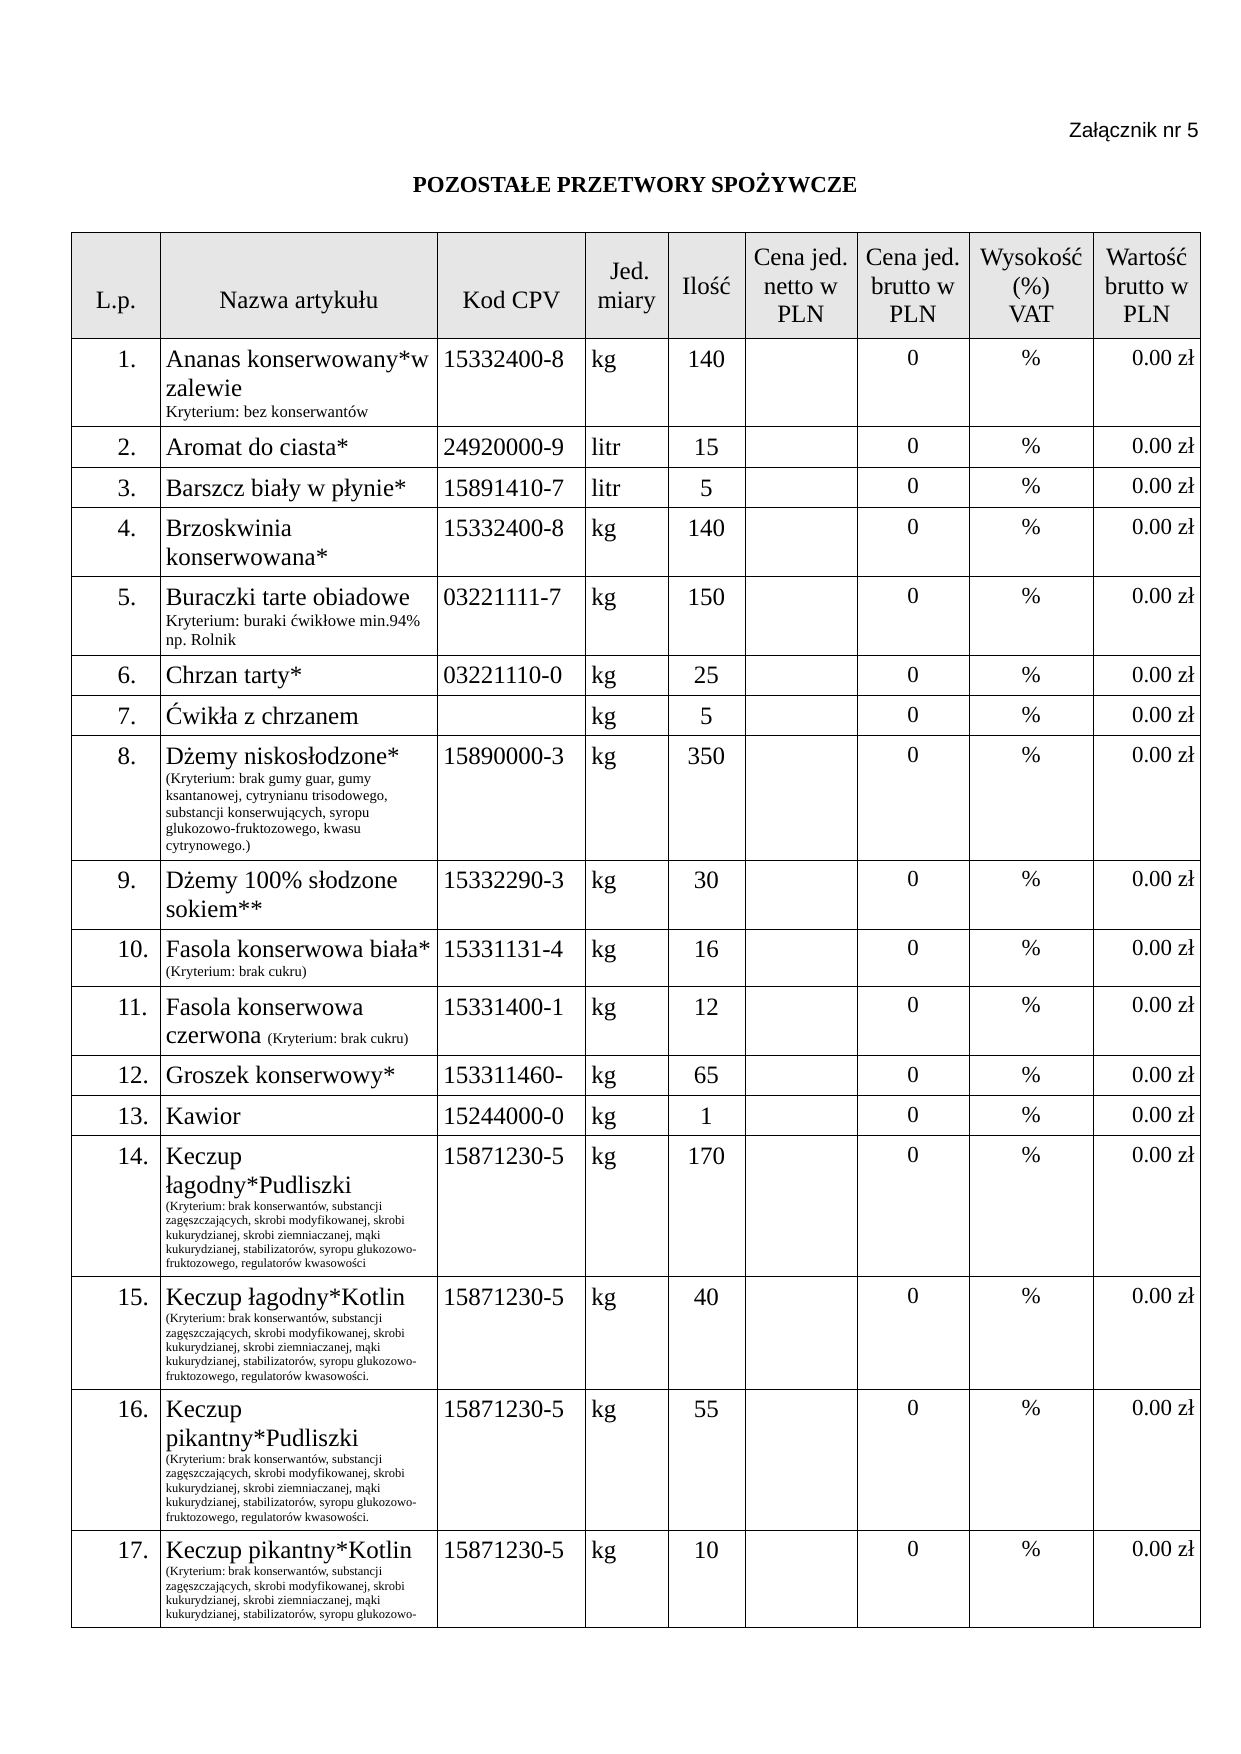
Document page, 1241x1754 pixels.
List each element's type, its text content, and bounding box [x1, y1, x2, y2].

table_cell 0,00 zł [1094, 427, 1200, 467]
table_cell 55 [669, 1390, 745, 1529]
table_cell Dżemy 100% słodzone sokiem** [161, 861, 437, 929]
table_cell 15871230-5 [438, 1531, 585, 1627]
table_cell 350 [669, 736, 745, 859]
table_header Ilość [669, 233, 745, 338]
table_cell 0 [858, 508, 969, 576]
table_cell % [970, 508, 1093, 576]
table_cell 140 [669, 508, 745, 576]
table_cell Keczup pikantny*Pudliszki (Kryterium: brak konserwantów, substancji zagęszczających, skrobi modyfikowanej, skrobi kukurydzianej, skrobi ziemniaczanej, mąki kukurydzianej, stabilizatorów, syropu glukozowo-fruktozowego, regulatorów kwasowości. [161, 1390, 437, 1529]
table_cell % [970, 930, 1093, 986]
table_cell 0 [858, 1531, 969, 1627]
table_cell 5 [669, 468, 745, 507]
table_cell 0 [858, 1390, 969, 1529]
table_cell % [970, 696, 1093, 735]
table_cell 5 [669, 696, 745, 735]
table_cell [746, 508, 857, 576]
table_cell kg [586, 861, 668, 929]
table_cell [72, 1531, 160, 1627]
table_cell [746, 736, 857, 859]
table_cell Aromat do ciasta* [161, 427, 437, 467]
table_cell 0 [858, 468, 969, 507]
table_cell 0,00 zł [1094, 508, 1200, 576]
table_cell 15891410-7 [438, 468, 585, 507]
table_cell 15890000-3 [438, 736, 585, 859]
table_cell [72, 656, 160, 695]
table_cell 0 [858, 656, 969, 695]
table_cell kg [586, 696, 668, 735]
table_cell [72, 339, 160, 426]
table_cell 0 [858, 1056, 969, 1095]
table_cell Fasola konserwowa czerwona (Kryterium: brak cukru) [161, 987, 437, 1055]
table_cell [72, 861, 160, 929]
table_cell kg [586, 339, 668, 426]
table_cell 0,00 zł [1094, 736, 1200, 859]
table_cell 153311460- [438, 1056, 585, 1095]
table_cell Kawior [161, 1096, 437, 1135]
table_cell 40 [669, 1277, 745, 1388]
table_cell % [970, 1056, 1093, 1095]
table_cell kg [586, 1531, 668, 1627]
table_cell % [970, 987, 1093, 1055]
table_cell 0,00 zł [1094, 930, 1200, 986]
table_cell 15331131-4 [438, 930, 585, 986]
table_cell 15332400-8 [438, 508, 585, 576]
table_header Wartość brutto w PLN [1094, 233, 1200, 338]
table_cell 0 [858, 1096, 969, 1135]
table_cell [72, 508, 160, 576]
table_cell 0,00 zł [1094, 1531, 1200, 1627]
table_cell kg [586, 1390, 668, 1529]
table_cell % [970, 577, 1093, 655]
table_cell 150 [669, 577, 745, 655]
table_cell Brzoskwinia konserwowana* [161, 508, 437, 576]
table_cell [72, 577, 160, 655]
text POZOSTAŁE PRZETWORY SPOŻYWCZE [71, 172, 1198, 198]
table_cell [746, 339, 857, 426]
table_cell 0,00 zł [1094, 987, 1200, 1055]
table_cell 0,00 zł [1094, 577, 1200, 655]
table_cell % [970, 656, 1093, 695]
table_cell % [970, 861, 1093, 929]
table_cell 0 [858, 861, 969, 929]
table_cell kg [586, 508, 668, 576]
table_cell [746, 930, 857, 986]
table_cell 0,00 zł [1094, 1136, 1200, 1276]
table_cell Groszek konserwowy* [161, 1056, 437, 1095]
table_cell kg [586, 1096, 668, 1135]
table_cell % [970, 468, 1093, 507]
table_cell 0 [858, 339, 969, 426]
table_cell Keczup łagodny*Pudliszki (Kryterium: brak konserwantów, substancji zagęszczających, skrobi modyfikowanej, skrobi kukurydzianej, skrobi ziemniaczanej, mąki kukurydzianej, stabilizatorów, syropu glukozowo-fruktozowego, regulatorów kwasowości [161, 1136, 437, 1276]
table_cell 16 [669, 930, 745, 986]
table_cell 0 [858, 696, 969, 735]
table_cell [746, 1136, 857, 1276]
table_cell 0 [858, 427, 969, 467]
table_cell 15871230-5 [438, 1277, 585, 1388]
table_cell kg [586, 987, 668, 1055]
table_cell 0 [858, 577, 969, 655]
table_cell 65 [669, 1056, 745, 1095]
table_cell 0 [858, 987, 969, 1055]
table_cell 15244000-0 [438, 1096, 585, 1135]
table_cell [746, 696, 857, 735]
table_cell [72, 1096, 160, 1135]
table_cell 30 [669, 861, 745, 929]
table_cell [72, 696, 160, 735]
table_cell [72, 1136, 160, 1276]
table_cell % [970, 1390, 1093, 1529]
table_cell % [970, 1096, 1093, 1135]
table_cell kg [586, 1136, 668, 1276]
table_cell 15332290-3 [438, 861, 585, 929]
table_cell [746, 1531, 857, 1627]
table_cell [72, 468, 160, 507]
table_cell 0,00 zł [1094, 696, 1200, 735]
table_cell % [970, 1531, 1093, 1627]
table_cell 0 [858, 930, 969, 986]
table_cell [746, 1056, 857, 1095]
table_cell 0 [858, 736, 969, 859]
table_cell 03221110-0 [438, 656, 585, 695]
table_cell 170 [669, 1136, 745, 1276]
table_cell 1 [669, 1096, 745, 1135]
table_cell [746, 656, 857, 695]
table_cell 0,00 zł [1094, 468, 1200, 507]
table_cell 0,00 zł [1094, 1277, 1200, 1388]
table_cell 0,00 zł [1094, 1390, 1200, 1529]
table_cell kg [586, 656, 668, 695]
table_cell [746, 427, 857, 467]
table_cell Dżemy niskosłodzone* (Kryterium: brak gumy guar, gumy ksantanowej, cytrynianu trisodowego, substancji konserwujących, syropu glukozowo-fruktozowego, kwasu cytrynowego.) [161, 736, 437, 859]
table_cell 25 [669, 656, 745, 695]
table_cell [72, 1277, 160, 1388]
table_cell [746, 861, 857, 929]
table_cell 0,00 zł [1094, 339, 1200, 426]
table_header Jed. miary [586, 233, 668, 338]
table_cell [438, 696, 585, 735]
table_cell kg [586, 930, 668, 986]
table_cell 15331400-1 [438, 987, 585, 1055]
table_cell [72, 1056, 160, 1095]
table_cell Chrzan tarty* [161, 656, 437, 695]
table_cell [72, 930, 160, 986]
table_cell 15871230-5 [438, 1136, 585, 1276]
table_cell 15332400-8 [438, 339, 585, 426]
table_header Nazwa artykułu [161, 233, 437, 338]
table_cell 0,00 zł [1094, 656, 1200, 695]
table_cell % [970, 1277, 1093, 1388]
table_cell % [970, 427, 1093, 467]
table_header L.p. [72, 233, 160, 338]
table_cell [72, 427, 160, 467]
table_cell litr [586, 427, 668, 467]
table_cell % [970, 1136, 1093, 1276]
table_cell Keczup łagodny*Kotlin (Kryterium: brak konserwantów, substancji zagęszczających, skrobi modyfikowanej, skrobi kukurydzianej, skrobi ziemniaczanej, mąki kukurydzianej, stabilizatorów, syropu glukozowo-fruktozowego, regulatorów kwasowości. [161, 1277, 437, 1388]
table_cell 15 [669, 427, 745, 467]
table_cell kg [586, 577, 668, 655]
table_cell % [970, 339, 1093, 426]
table_cell 0 [858, 1277, 969, 1388]
table_cell 0,00 zł [1094, 861, 1200, 929]
table_cell 03221111-7 [438, 577, 585, 655]
table_cell kg [586, 736, 668, 859]
table_cell [72, 987, 160, 1055]
table_header Cena jed. brutto w PLN [858, 233, 969, 338]
table_cell Ćwikła z chrzanem [161, 696, 437, 735]
table_cell 140 [669, 339, 745, 426]
table_cell 10 [669, 1531, 745, 1627]
table_cell kg [586, 1056, 668, 1095]
table_cell [746, 577, 857, 655]
table_cell Fasola konserwowa biała* (Kryterium: brak cukru) [161, 930, 437, 986]
table_cell 0,00 zł [1094, 1056, 1200, 1095]
table_header Wysokość (%) VAT [970, 233, 1093, 338]
table_cell 0 [858, 1136, 969, 1276]
table_cell 0,00 zł [1094, 1096, 1200, 1135]
table_header Kod CPV [438, 233, 585, 338]
table_cell Buraczki tarte obiadowe Kryterium: buraki ćwikłowe min.94% np. Rolnik [161, 577, 437, 655]
table_cell Barszcz biały w płynie* [161, 468, 437, 507]
table_cell 24920000-9 [438, 427, 585, 467]
table_cell [746, 1390, 857, 1529]
table_cell [746, 987, 857, 1055]
table_cell % [970, 736, 1093, 859]
table_cell 15871230-5 [438, 1390, 585, 1529]
table_cell Ananas konserwowany*w zalewie Kryterium: bez konserwantów [161, 339, 437, 426]
table_cell [746, 1096, 857, 1135]
table_cell litr [586, 468, 668, 507]
table_cell kg [586, 1277, 668, 1388]
table_cell Keczup pikantny*Kotlin (Kryterium: brak konserwantów, substancji zagęszczających, skrobi modyfikowanej, skrobi kukurydzianej, skrobi ziemniaczanej, mąki kukurydzianej, stabilizatorów, syropu glukozowo- [161, 1531, 437, 1627]
table_cell [746, 468, 857, 507]
table_header Cena jed. netto w PLN [746, 233, 857, 338]
table_cell 12 [669, 987, 745, 1055]
table_cell [72, 1390, 160, 1529]
table_cell [746, 1277, 857, 1388]
table_cell [72, 736, 160, 859]
